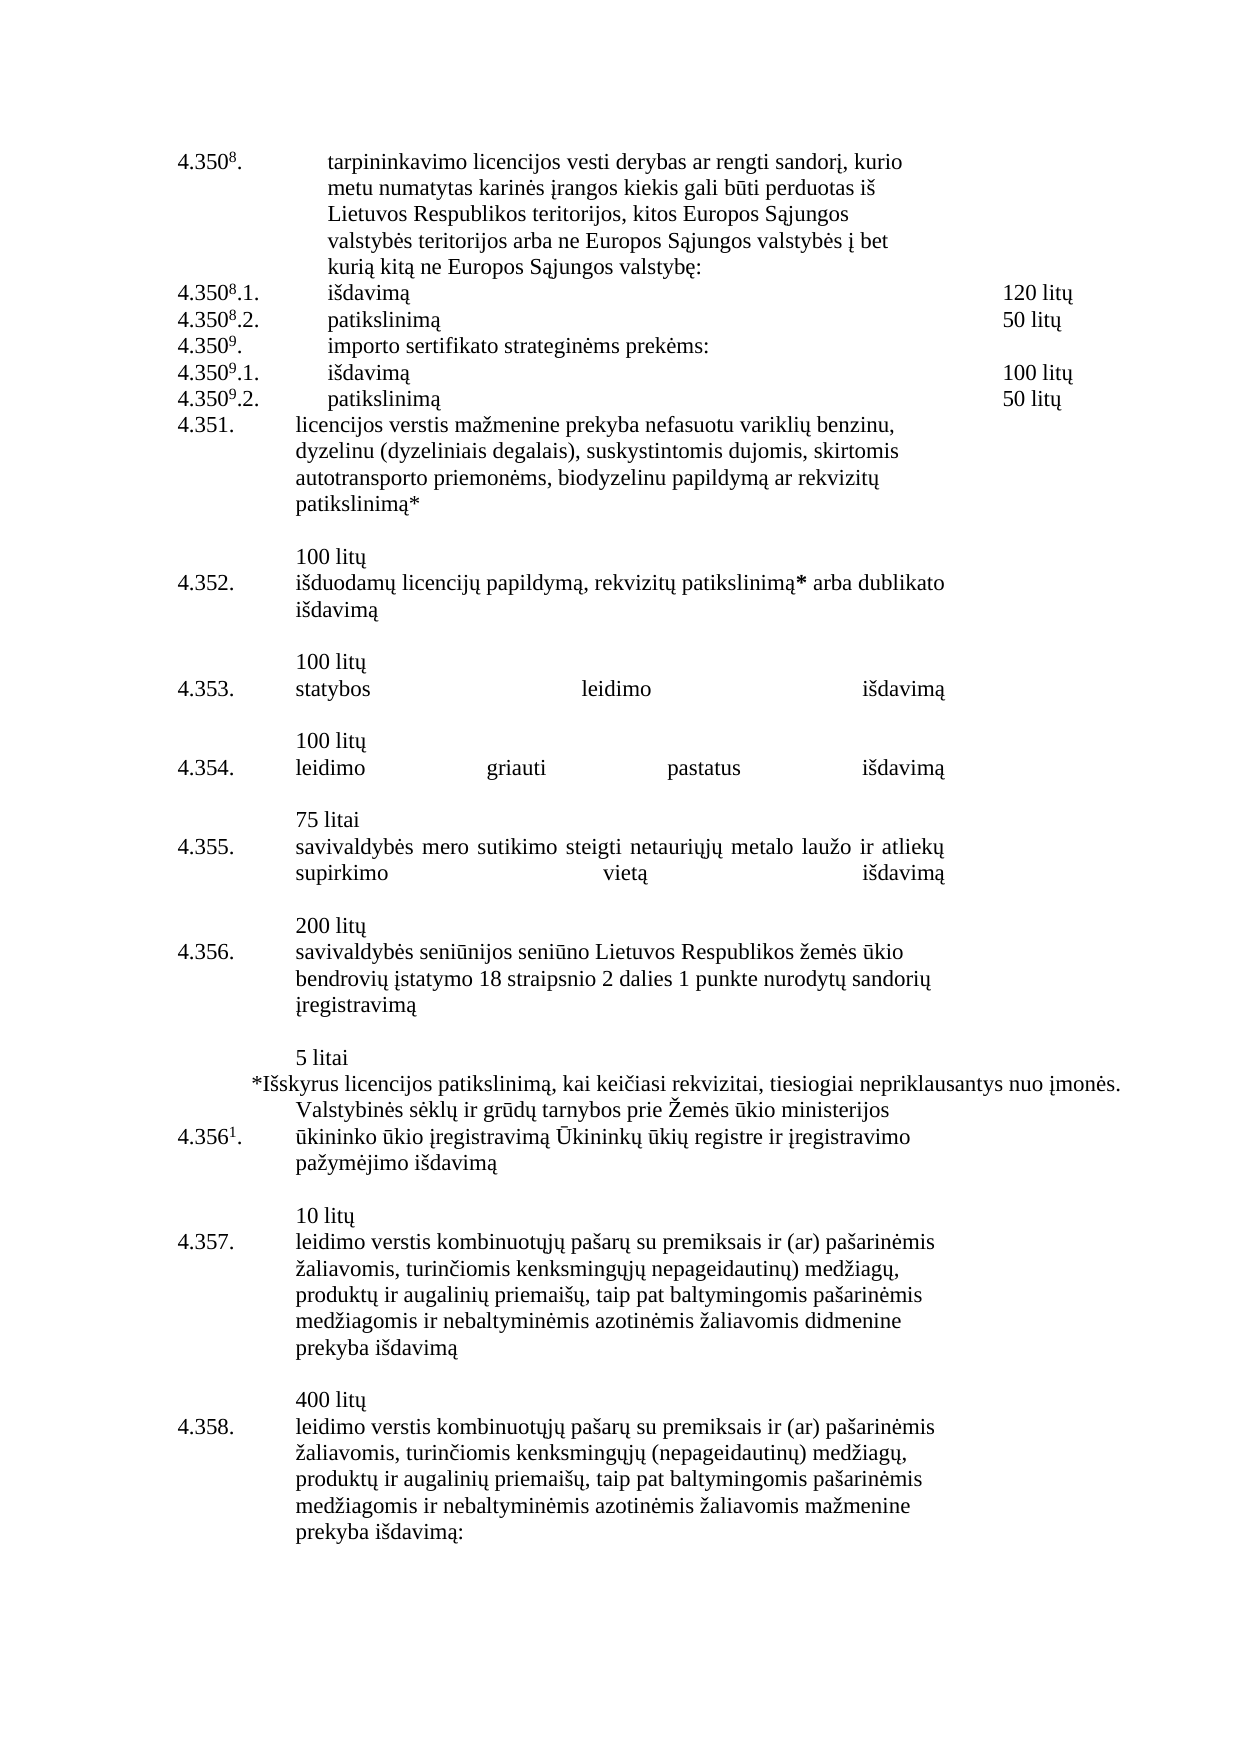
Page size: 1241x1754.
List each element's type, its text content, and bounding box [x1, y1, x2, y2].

text 4.358. leidimo verstis kombinuotųjų pašarų su premiksais ir (ar) pašarinėmis žaliavomis, turinčiomis kenksmingųjų (nepageidautinų) medžiagų, produktų ir augalinių priemaišų, taip pat baltymingomis pašarinėmis medžiagomis ir nebaltyminėmis azotinėmis žaliavomis mažmenine prekyba išdavimą: [177, 1413, 945, 1544]
text 4.3509.1. išdavimą 100 litų [177, 358, 1122, 385]
text 4.355. savivaldybės mero sutikimo steigti netauriųjų metalo laužo ir atliekų supirkimo vietą išdavimą 200 litų [177, 833, 945, 938]
text 4.351. licencijos verstis mažmenine prekyba nefasuotu variklių benzinu, dyzelinu (dyzeliniais degalais), suskystintomis dujomis, skirtomis autotransporto priemonėms, biodyzelinu papildymą ar rekvizitų patikslinimą* 100 litų [177, 411, 945, 569]
text 4.3508. tarpininkavimo licencijos vesti derybas ar rengti sandorį, kurio [177, 148, 1122, 174]
text 4.352. išduodamų licencijų papildymą, rekvizitų patikslinimą* arba dublikato išdavimą 100 litų [177, 569, 945, 675]
text 4.3508.1. išdavimą 120 litų [177, 279, 1122, 306]
text 4.3509.2. patikslinimą 50 litų [177, 385, 1122, 411]
text 4.3508.2. patikslinimą 50 litų [177, 306, 1122, 332]
text valstybės teritorijos arba ne Europos Sąjungos valstybės į bet [252, 227, 1122, 253]
text 4.3509. importo sertifikato strateginėms prekėms: [177, 332, 1122, 358]
text 4.353. statybos leidimo išdavimą 100 litų [177, 675, 945, 754]
text kurią kitą ne Europos Sąjungos valstybę: [252, 253, 1122, 279]
text *Išskyrus licencijos patikslinimą, kai keičiasi rekvizitai, tiesiogiai nepriklausantys nuo įmonės. [177, 1070, 1122, 1096]
text 4.357. leidimo verstis kombinuotųjų pašarų su premiksais ir (ar) pašarinėmis žaliavomis, turinčiomis kenksmingųjų nepageidautinų) medžiagų, produktų ir augalinių priemaišų, taip pat baltymingomis pašarinėmis medžiagomis ir nebaltyminėmis azotinėmis žaliavomis didmenine prekyba išdavimą 400 litų [177, 1228, 945, 1413]
text Lietuvos Respublikos teritorijos, kitos Europos Sąjungos [252, 200, 1122, 227]
text 4.354. leidimo griauti pastatus išdavimą 75 litai [177, 754, 945, 833]
text 4.356. savivaldybės seniūnijos seniūno Lietuvos Respublikos žemės ūkio bendrovių įstatymo 18 straipsnio 2 dalies 1 punkte nurodytų sandorių įregistravimą 5 litai [177, 938, 945, 1070]
text Valstybinės sėklų ir grūdų tarnybos prie Žemės ūkio ministerijos [177, 1096, 945, 1123]
text 4.3561. ūkininko ūkio įregistravimą Ūkininkų ūkių registre ir įregistravimo pažymėjimo išdavimą 10 litų [177, 1123, 945, 1228]
text metu numatytas karinės įrangos kiekis gali būti perduotas iš [252, 174, 1122, 200]
